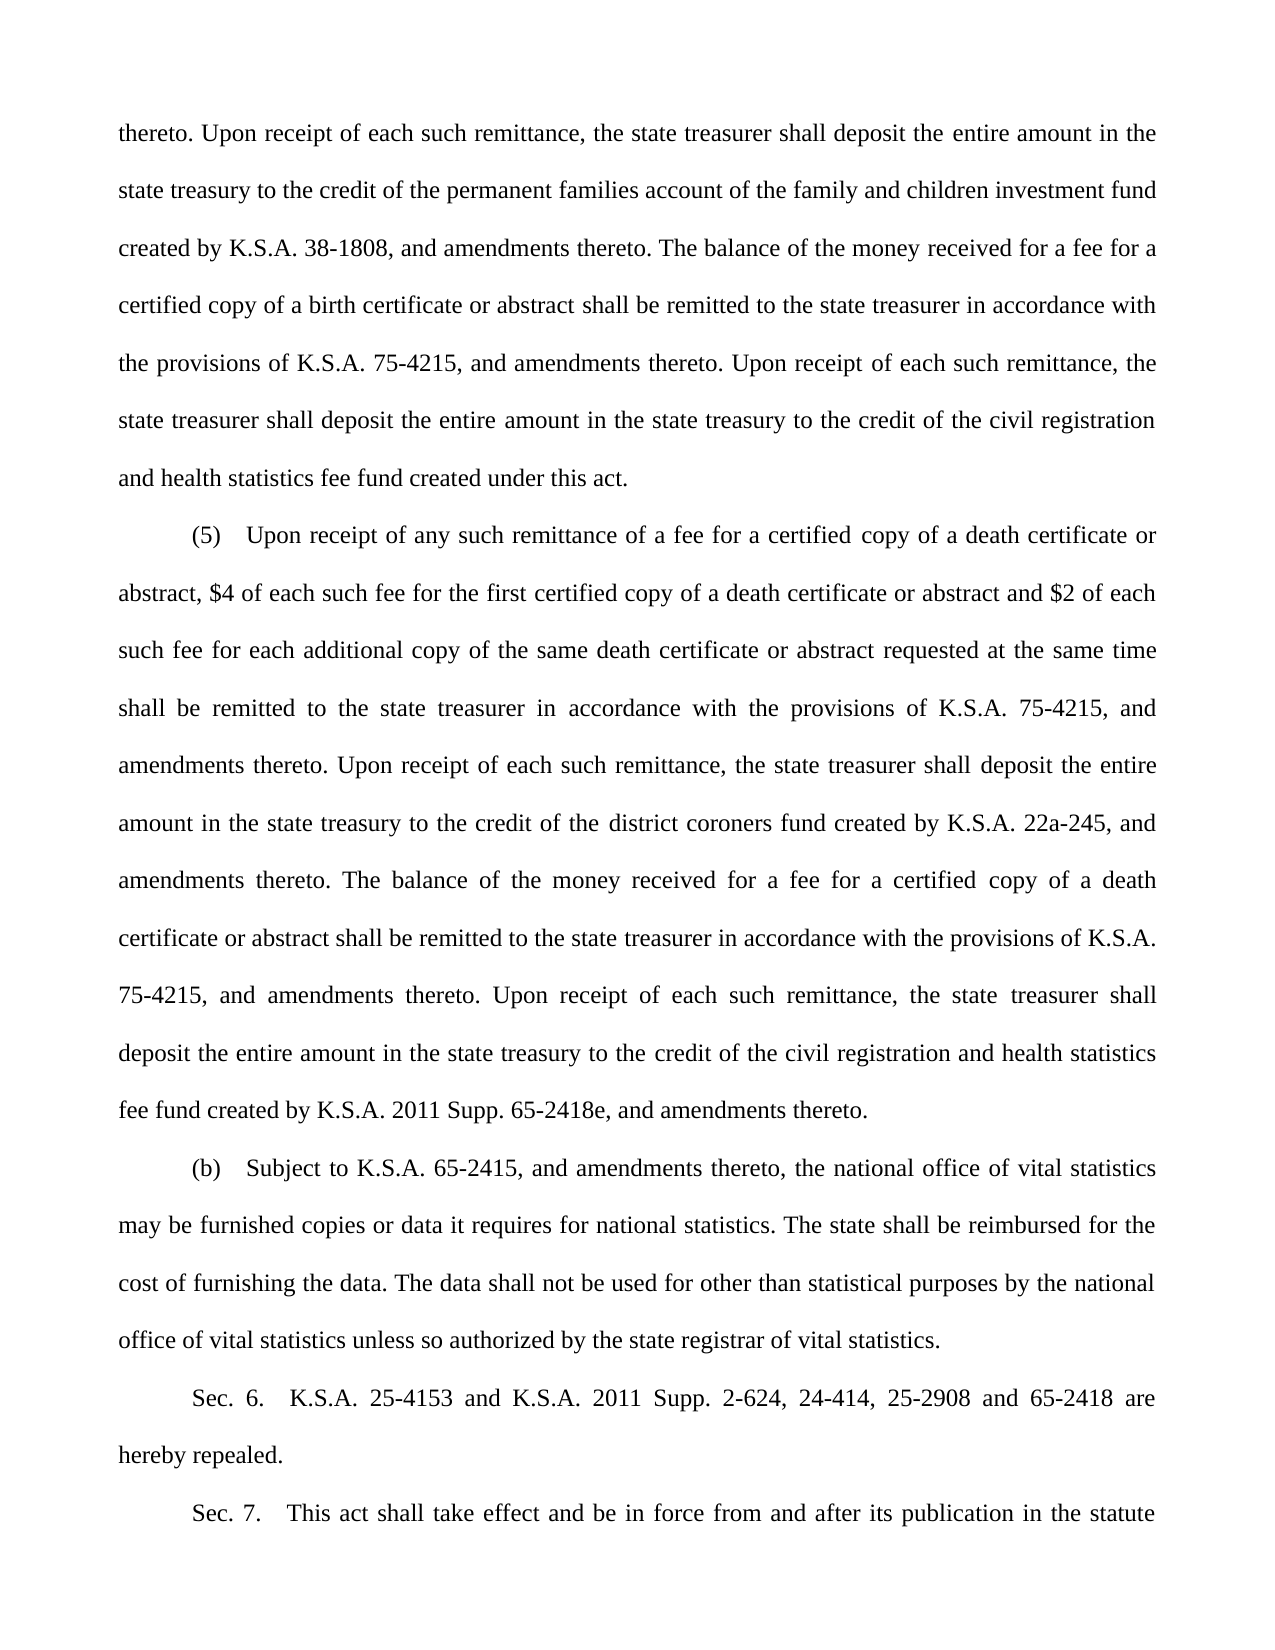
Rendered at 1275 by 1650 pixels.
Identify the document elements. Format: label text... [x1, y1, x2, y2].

text Sec. 7. This act shall take effect and be in force from and after its publication in the statute [118, 1498, 1157, 1527]
text thereto. Upon receipt of each such remittance, the state treasurer shall deposit the entire amount in the state treasury to the credit of the permanent families account of the family and children investment fund created by K.S.A. 38-1808, and amendments thereto. The balance of the money received for a fee for a certified copy of a birth certificate or abstract shall be remitted to the state treasurer in accordance with the provisions of K.S.A. 75-4215, and amendments thereto. Upon receipt of each such remittance, the state treasurer shall deposit the entire amount in the state treasury to the credit of the civil registration and health statistics fee fund created under this act. [118, 118, 1157, 492]
text (b) Subject to K.S.A. 65-2415, and amendments thereto, the national office of vital statistics may be furnished copies or data it requires for national statistics. The state shall be reimbursed for the cost of furnishing the data. The data shall not be used for other than statistical purposes by the national office of vital statistics unless so authorized by the state registrar of vital statistics. [118, 1153, 1157, 1354]
text (5) Upon receipt of any such remittance of a fee for a certified copy of a death certificate or abstract, $4 of each such fee for the first certified copy of a death certificate or abstract and $2 of each such fee for each additional copy of the same death certificate or abstract requested at the same time shall be remitted to the state treasurer in accordance with the provisions of K.S.A. 75-4215, and amendments thereto. Upon receipt of each such remittance, the state treasurer shall deposit the entire amount in the state treasury to the credit of the district coroners fund created by K.S.A. 22a-245, and amendments thereto. The balance of the money received for a fee for a certified copy of a death certificate or abstract shall be remitted to the state treasurer in accordance with the provisions of K.S.A. 75-4215, and amendments thereto. Upon receipt of each such remittance, the state treasurer shall deposit the entire amount in the state treasury to the credit of the civil registration and health statistics fee fund created by K.S.A. 2011 Supp. 65-2418e, and amendments thereto. [118, 521, 1157, 1124]
text Sec. 6. K.S.A. 25-4153 and K.S.A. 2011 Supp. 2-624, 24-414, 25-2908 and 65-2418 are hereby repealed. [118, 1383, 1157, 1469]
